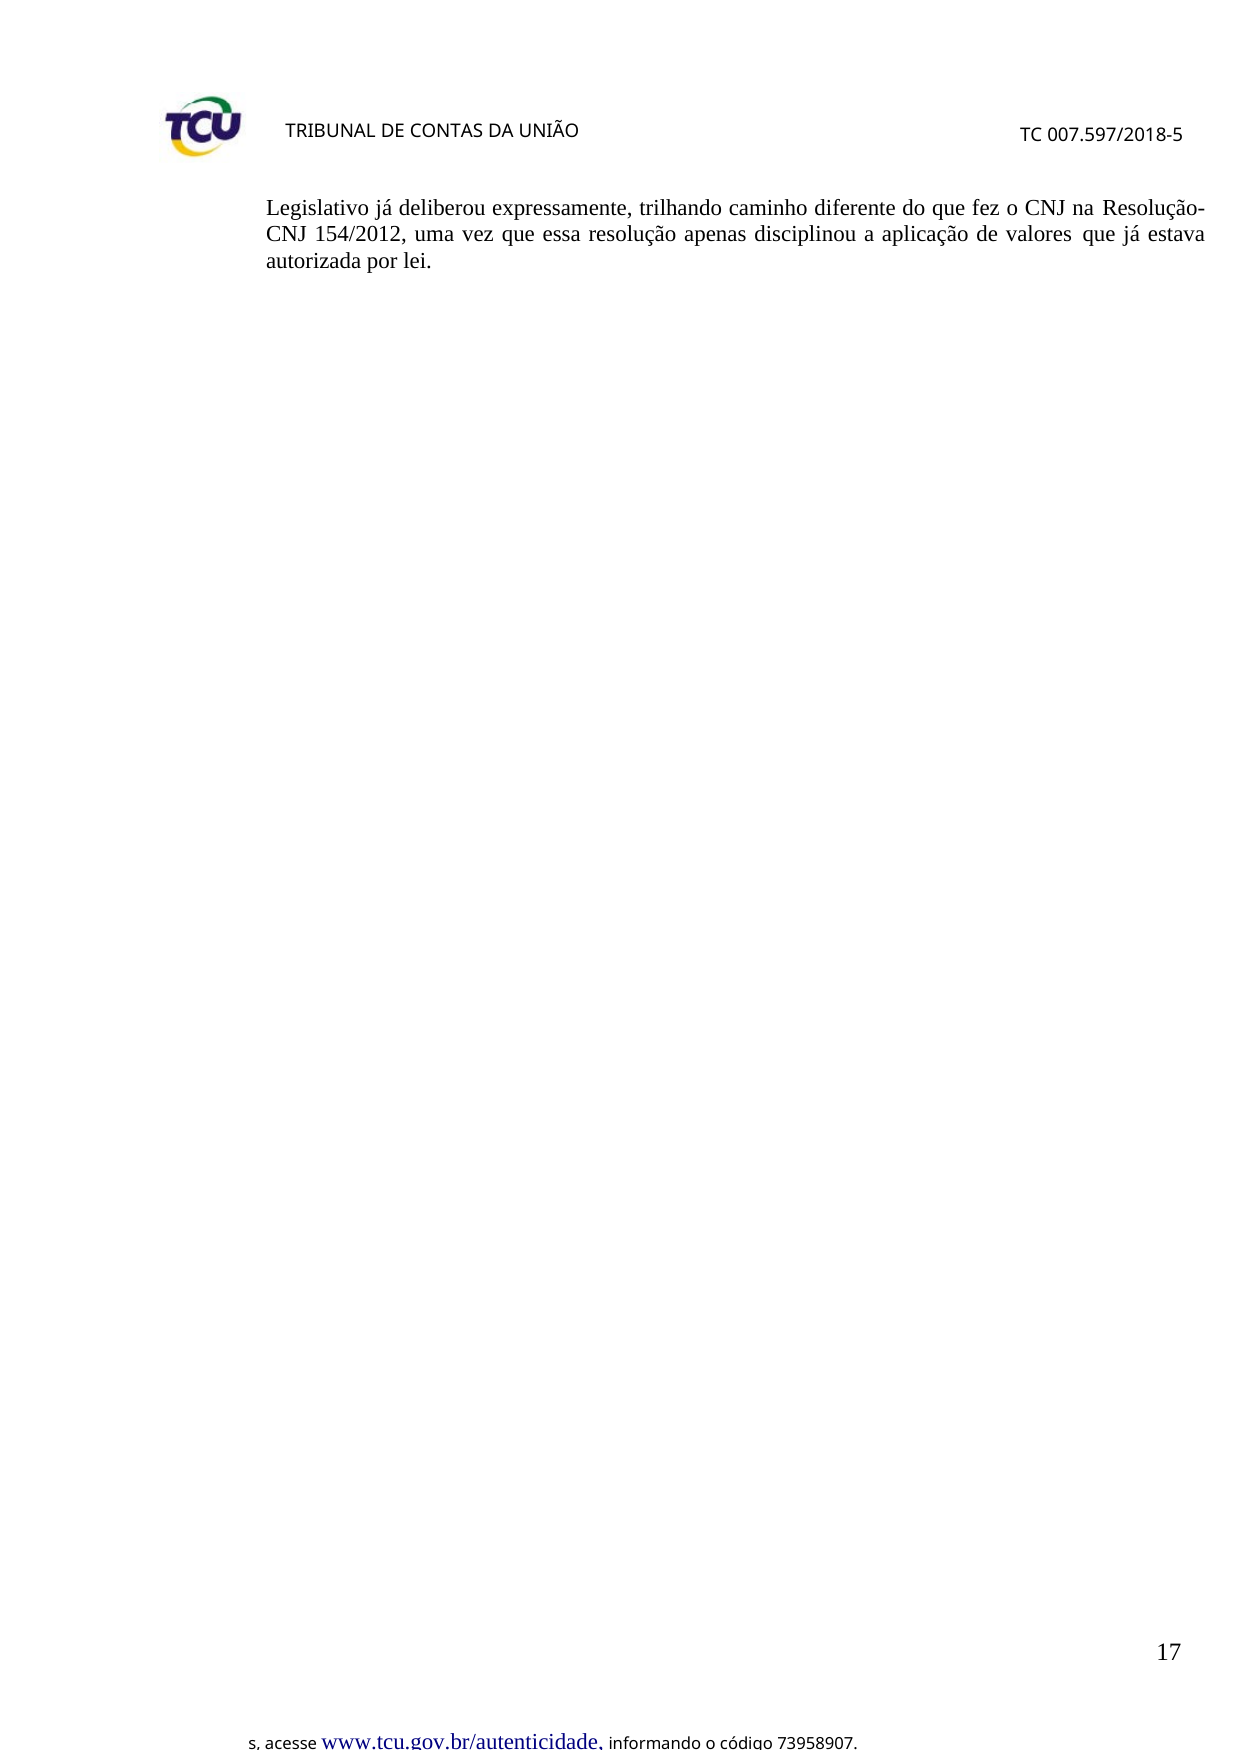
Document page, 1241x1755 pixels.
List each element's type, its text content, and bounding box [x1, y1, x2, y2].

list Legislativo já deliberou expressamente, trilhando caminho diferente do que fez o CNJ na Resolução-CNJ 154/2012, uma vez que essa resolução apenas disciplinou a aplicação de valores que já estava autorizada por lei. [221, 194, 1205, 273]
